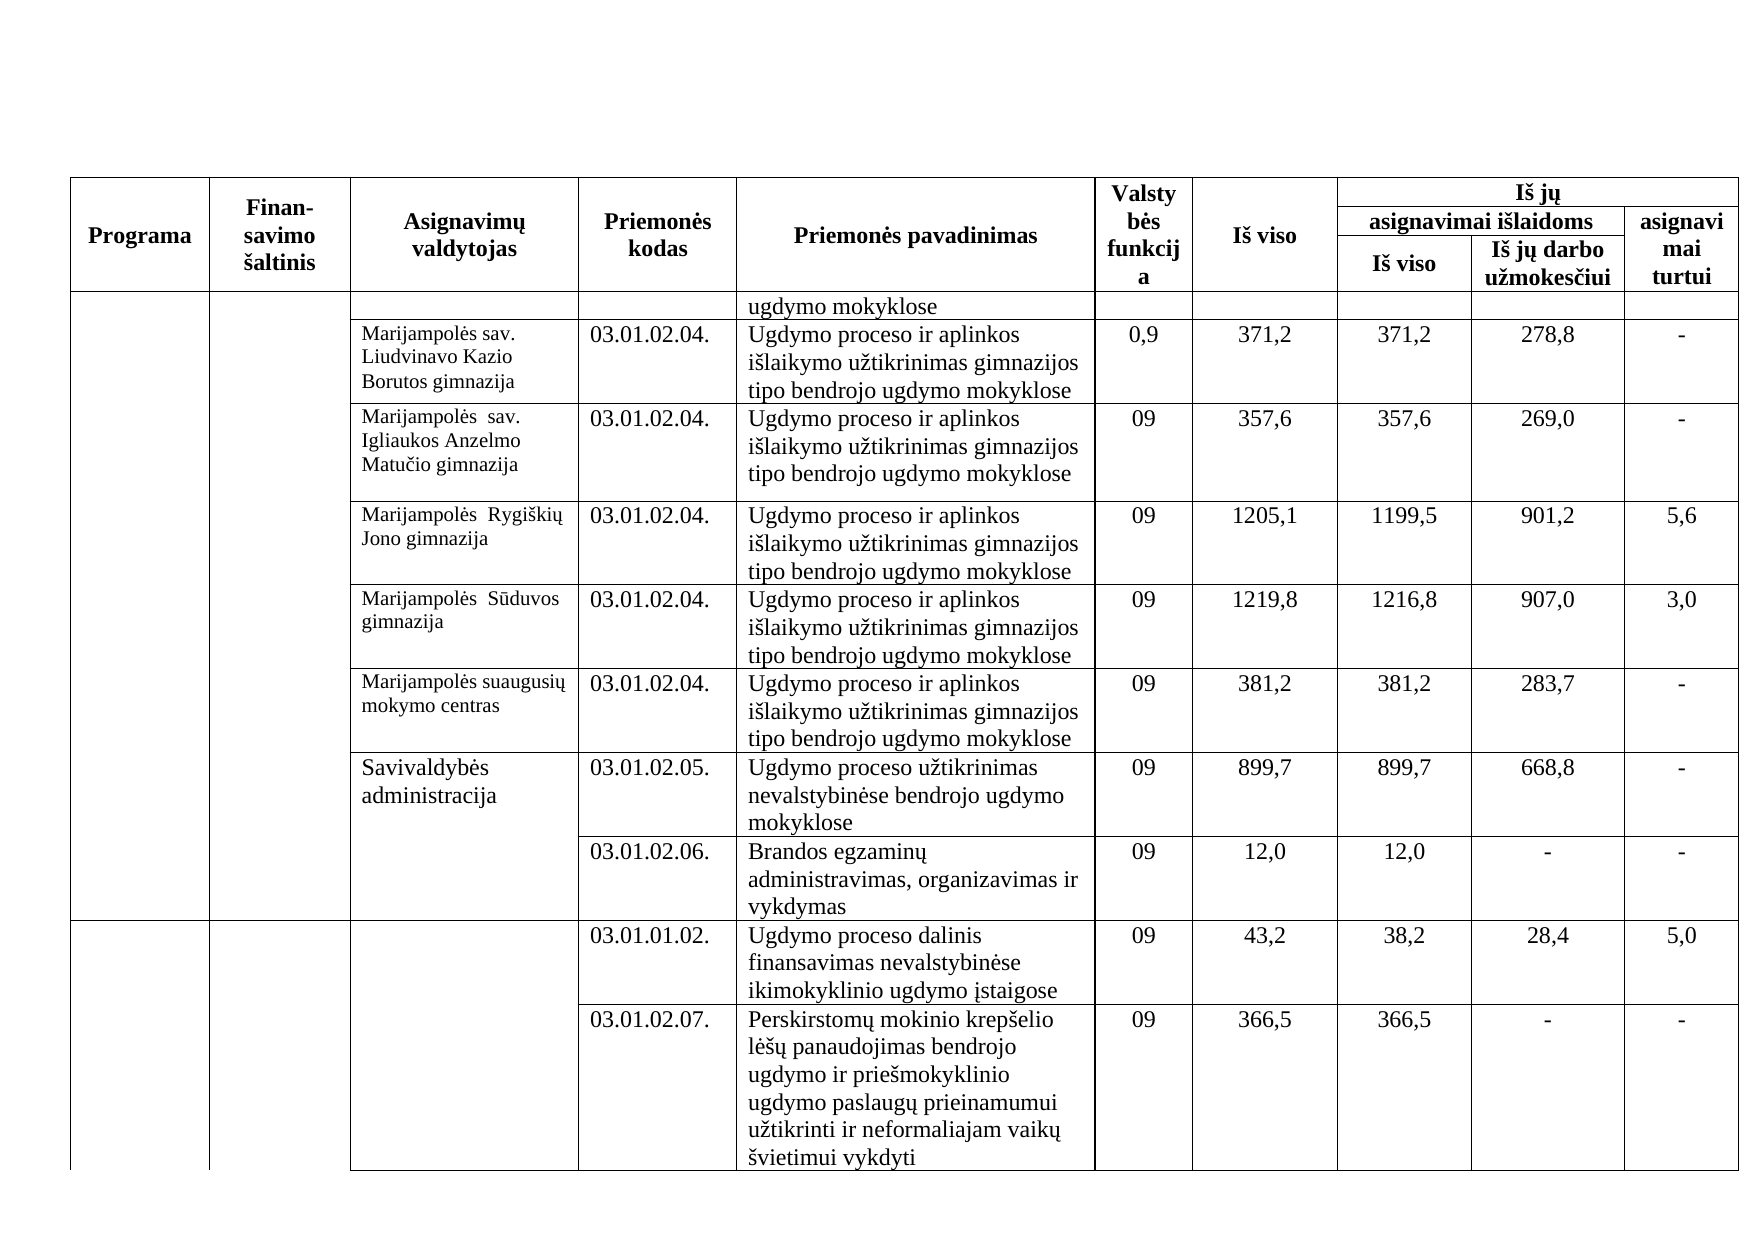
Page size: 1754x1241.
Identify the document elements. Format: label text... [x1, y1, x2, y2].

table_cell 1219,8 [1193, 585, 1337, 668]
table_cell 371,2 [1338, 320, 1471, 403]
table_cell [1338, 292, 1471, 319]
table_cell Ugdymo proceso ir aplinkos išlaikymo užtikrinimas gimnazijos tipo bendrojo ugdymo mokyklose [737, 404, 1094, 501]
table_cell 278,8 [1472, 320, 1624, 403]
table_cell Marijampolės Sūduvos gimnazija [351, 585, 578, 668]
table_header Programa [71, 178, 209, 291]
table_cell [579, 292, 736, 319]
table_cell [210, 836, 350, 920]
table_cell [1096, 292, 1192, 319]
table_cell 09 [1096, 921, 1192, 1004]
table_cell [210, 319, 350, 403]
table_cell [71, 1004, 209, 1170]
table_cell 371,2 [1193, 320, 1337, 403]
table_cell [210, 584, 350, 668]
table_cell 0,9 [1096, 320, 1192, 403]
table_cell 5,6 [1625, 502, 1738, 584]
table_header Priemonės kodas [579, 178, 736, 291]
table_cell 366,5 [1193, 1005, 1337, 1170]
table_cell Marijampolės suaugusių mokymo centras [351, 669, 578, 752]
table_cell 09 [1096, 669, 1192, 752]
table_cell asignavimai išlaidoms [1338, 207, 1624, 234]
table_cell [351, 292, 578, 319]
table_cell 357,6 [1338, 404, 1471, 501]
table_cell [210, 403, 350, 501]
table_cell 283,7 [1472, 669, 1624, 752]
table_cell 3,0 [1625, 585, 1738, 668]
table_cell 03.01.02.04. [579, 585, 736, 668]
table_cell [71, 921, 209, 1004]
table_cell 38,2 [1338, 921, 1471, 1004]
table_cell - [1472, 837, 1624, 920]
table_cell Ugdymo proceso dalinis finansavimas nevalstybinėse ikimokyklinio ugdymo įstaigose [737, 921, 1094, 1004]
table_cell - [1625, 669, 1738, 752]
table_cell 09 [1096, 404, 1192, 501]
table_cell 899,7 [1193, 753, 1337, 836]
table_cell [210, 668, 350, 752]
table_cell [1472, 292, 1624, 319]
table_cell [210, 501, 350, 584]
table_cell [351, 836, 578, 920]
table_cell - [1625, 837, 1738, 920]
table_cell 899,7 [1338, 753, 1471, 836]
table_cell [71, 292, 209, 319]
table_cell Ugdymo proceso ir aplinkos išlaikymo užtikrinimas gimnazijos tipo bendrojo ugdymo mokyklose [737, 502, 1094, 584]
table_cell Ugdymo proceso ir aplinkos išlaikymo užtikrinimas gimnazijos tipo bendrojo ugdymo mokyklose [737, 585, 1094, 668]
table_cell 03.01.02.04. [579, 404, 736, 501]
table_header Valstybės funkcija [1096, 178, 1192, 291]
table_cell - [1472, 1005, 1624, 1170]
table_cell [71, 668, 209, 752]
table_cell 12,0 [1338, 837, 1471, 920]
table_cell Marijampolės sav. Igliaukos Anzelmo Matučio gimnazija [351, 404, 578, 501]
table_cell 907,0 [1472, 585, 1624, 668]
table_cell [71, 501, 209, 584]
table_cell [71, 403, 209, 501]
table_cell 28,4 [1472, 921, 1624, 1004]
table_cell 09 [1096, 1005, 1192, 1170]
table_cell 03.01.02.06. [579, 837, 736, 920]
table_cell 03.01.02.07. [579, 1005, 736, 1170]
table_cell 09 [1096, 837, 1192, 920]
table_cell [71, 319, 209, 403]
table_header Iš jų [1338, 178, 1738, 206]
table_cell 03.01.02.05. [579, 753, 736, 836]
table_cell - [1625, 753, 1738, 836]
table_cell - [1625, 404, 1738, 501]
table_cell [351, 921, 578, 1004]
table_cell 12,0 [1193, 837, 1337, 920]
table_cell [210, 292, 350, 319]
table_cell 09 [1096, 502, 1192, 584]
table_cell [210, 1004, 350, 1170]
table_cell 1205,1 [1193, 502, 1337, 584]
table_cell 5,0 [1625, 921, 1738, 1004]
table_cell [71, 752, 209, 836]
table_cell 03.01.02.04. [579, 502, 736, 584]
table_cell Marijampolės Rygiškių Jono gimnazija [351, 502, 578, 584]
table_cell Ugdymo proceso ir aplinkos išlaikymo užtikrinimas gimnazijos tipo bendrojo ugdymo mokyklose [737, 320, 1094, 403]
table_cell 357,6 [1193, 404, 1337, 501]
table_cell 269,0 [1472, 404, 1624, 501]
table_cell Brandos egzaminų administravimas, organizavimas ir vykdymas [737, 837, 1094, 920]
table_cell Iš viso [1338, 236, 1471, 291]
table_cell 381,2 [1338, 669, 1471, 752]
table_cell 43,2 [1193, 921, 1337, 1004]
table_cell Marijampolės sav. Liudvinavo Kazio Borutos gimnazija [351, 320, 578, 403]
table_cell 03.01.02.04. [579, 320, 736, 403]
table_cell Ugdymo proceso ir aplinkos išlaikymo užtikrinimas gimnazijos tipo bendrojo ugdymo mokyklose [737, 669, 1094, 752]
table_cell Savivaldybės administracija [351, 753, 578, 836]
table_cell [1193, 292, 1337, 319]
table_cell 03.01.01.02. [579, 921, 736, 1004]
table_cell [210, 921, 350, 1004]
table_header Finan-savimo šaltinis [210, 178, 350, 291]
table_cell Ugdymo proceso užtikrinimas nevalstybinėse bendrojo ugdymo mokyklose [737, 753, 1094, 836]
table_header Asignavimų valdytojas [351, 178, 578, 291]
table_cell 668,8 [1472, 753, 1624, 836]
table_cell Perskirstomų mokinio krepšelio lėšų panaudojimas bendrojo ugdymo ir priešmokyklinio ugdymo paslaugų prieinamumui užtikrinti ir neformaliajam vaikų švietimui vykdyti [737, 1005, 1094, 1170]
table_header Priemonės pavadinimas [737, 178, 1094, 291]
table_cell 366,5 [1338, 1005, 1471, 1170]
table_cell 901,2 [1472, 502, 1624, 584]
table_header Iš viso [1193, 178, 1337, 291]
table_cell Iš jų darbo užmokesčiui [1472, 236, 1624, 291]
table_cell [71, 584, 209, 668]
table_cell [210, 752, 350, 836]
table_cell - [1625, 320, 1738, 403]
table_cell [71, 836, 209, 920]
table_cell 09 [1096, 753, 1192, 836]
table_cell [351, 1004, 578, 1170]
table_cell 1199,5 [1338, 502, 1471, 584]
table_cell asignavimai turtui įsigyti [1625, 207, 1738, 291]
table_cell - [1625, 292, 1738, 319]
table_cell - [1625, 1005, 1738, 1170]
table_cell 09 [1096, 585, 1192, 668]
table_cell 381,2 [1193, 669, 1337, 752]
table_cell 03.01.02.04. [579, 669, 736, 752]
table_cell ugdymo mokyklose [737, 292, 1094, 319]
table_cell 1216,8 [1338, 585, 1471, 668]
